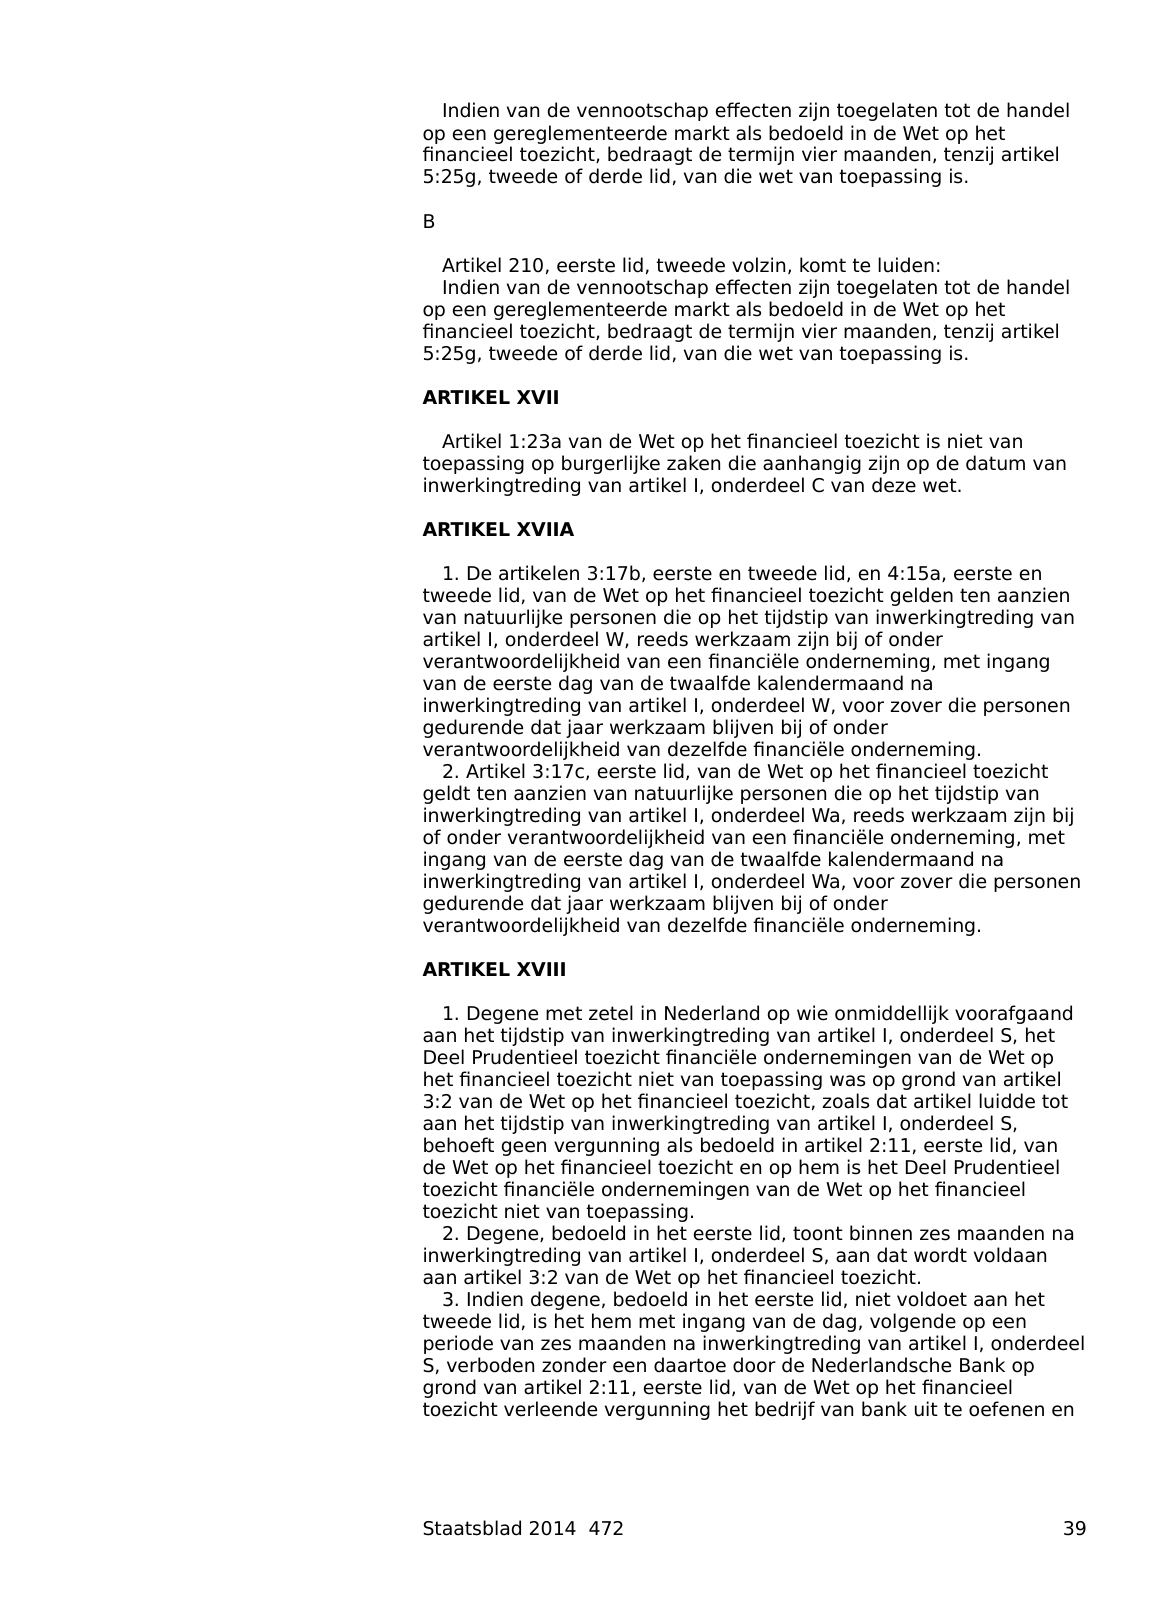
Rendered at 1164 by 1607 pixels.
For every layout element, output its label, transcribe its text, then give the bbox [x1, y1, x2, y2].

text Artikel 210, eerste lid, tweede volzin, komt te luiden: [422, 255, 1087, 277]
text Indien van de vennootschap effecten zijn toegelaten tot de handel op een gereglementeerde markt als bedoeld in de Wet op het financieel toezicht, bedraagt de termijn vier maanden, tenzij artikel 5:25g, tweede of derde lid, van die wet van toepassing is. [422, 277, 1087, 364]
text 2. Artikel 3:17c, eerste lid, van de Wet op het financieel toezicht geldt ten aanzien van natuurlijke personen die op het tijdstip van inwerkingtreding van artikel I, onderdeel Wa, reeds werkzaam zijn bij of onder verantwoordelijkheid van een financiële onderneming, met ingang van de eerste dag van de twaalfde kalendermaand na inwerkingtreding van artikel I, onderdeel Wa, voor zover die personen gedurende dat jaar werkzaam blijven bij of onder verantwoordelijkheid van dezelfde financiële onderneming. [422, 761, 1087, 937]
subtitle ARTIKEL XVIIA [422, 519, 1087, 541]
subtitle ARTIKEL XVII [422, 387, 1087, 409]
text 2. Degene, bedoeld in het eerste lid, toont binnen zes maanden na inwerkingtreding van artikel I, onderdeel S, aan dat wordt voldaan aan artikel 3:2 van de Wet op het financieel toezicht. [422, 1223, 1087, 1289]
text B [422, 211, 1087, 232]
text 1. De artikelen 3:17b, eerste en tweede lid, en 4:15a, eerste en tweede lid, van de Wet op het financieel toezicht gelden ten aanzien van natuurlijke personen die op het tijdstip van inwerkingtreding van artikel I, onderdeel W, reeds werkzaam zijn bij of onder verantwoordelijkheid van een financiële onderneming, met ingang van de eerste dag van de twaalfde kalendermaand na inwerkingtreding van artikel I, onderdeel W, voor zover die personen gedurende dat jaar werkzaam blijven bij of onder verantwoordelijkheid van dezelfde financiële onderneming. [422, 563, 1087, 761]
text 3. Indien degene, bedoeld in het eerste lid, niet voldoet aan het tweede lid, is het hem met ingang van de dag, volgende op een periode van zes maanden na inwerkingtreding van artikel I, onderdeel S, verboden zonder een daartoe door de Nederlandsche Bank op grond van artikel 2:11, eerste lid, van de Wet op het financieel toezicht verleende vergunning het bedrijf van bank uit te oefenen en [422, 1289, 1087, 1421]
text 1. Degene met zetel in Nederland op wie onmiddellijk voorafgaand aan het tijdstip van inwerkingtreding van artikel I, onderdeel S, het Deel Prudentieel toezicht financiële ondernemingen van de Wet op het financieel toezicht niet van toepassing was op grond van artikel 3:2 van de Wet op het financieel toezicht, zoals dat artikel luidde tot aan het tijdstip van inwerkingtreding van artikel I, onderdeel S, behoeft geen vergunning als bedoeld in artikel 2:11, eerste lid, van de Wet op het financieel toezicht en op hem is het Deel Prudentieel toezicht financiële ondernemingen van de Wet op het financieel toezicht niet van toepassing. [422, 1003, 1087, 1223]
text Artikel 1:23a van de Wet op het financieel toezicht is niet van toepassing op burgerlijke zaken die aanhangig zijn op de datum van inwerkingtreding van artikel I, onderdeel C van deze wet. [422, 431, 1087, 497]
subtitle ARTIKEL XVIII [422, 959, 1087, 981]
text Indien van de vennootschap effecten zijn toegelaten tot de handel op een gereglementeerde markt als bedoeld in de Wet op het financieel toezicht, bedraagt de termijn vier maanden, tenzij artikel 5:25g, tweede of derde lid, van die wet van toepassing is. [422, 100, 1087, 188]
